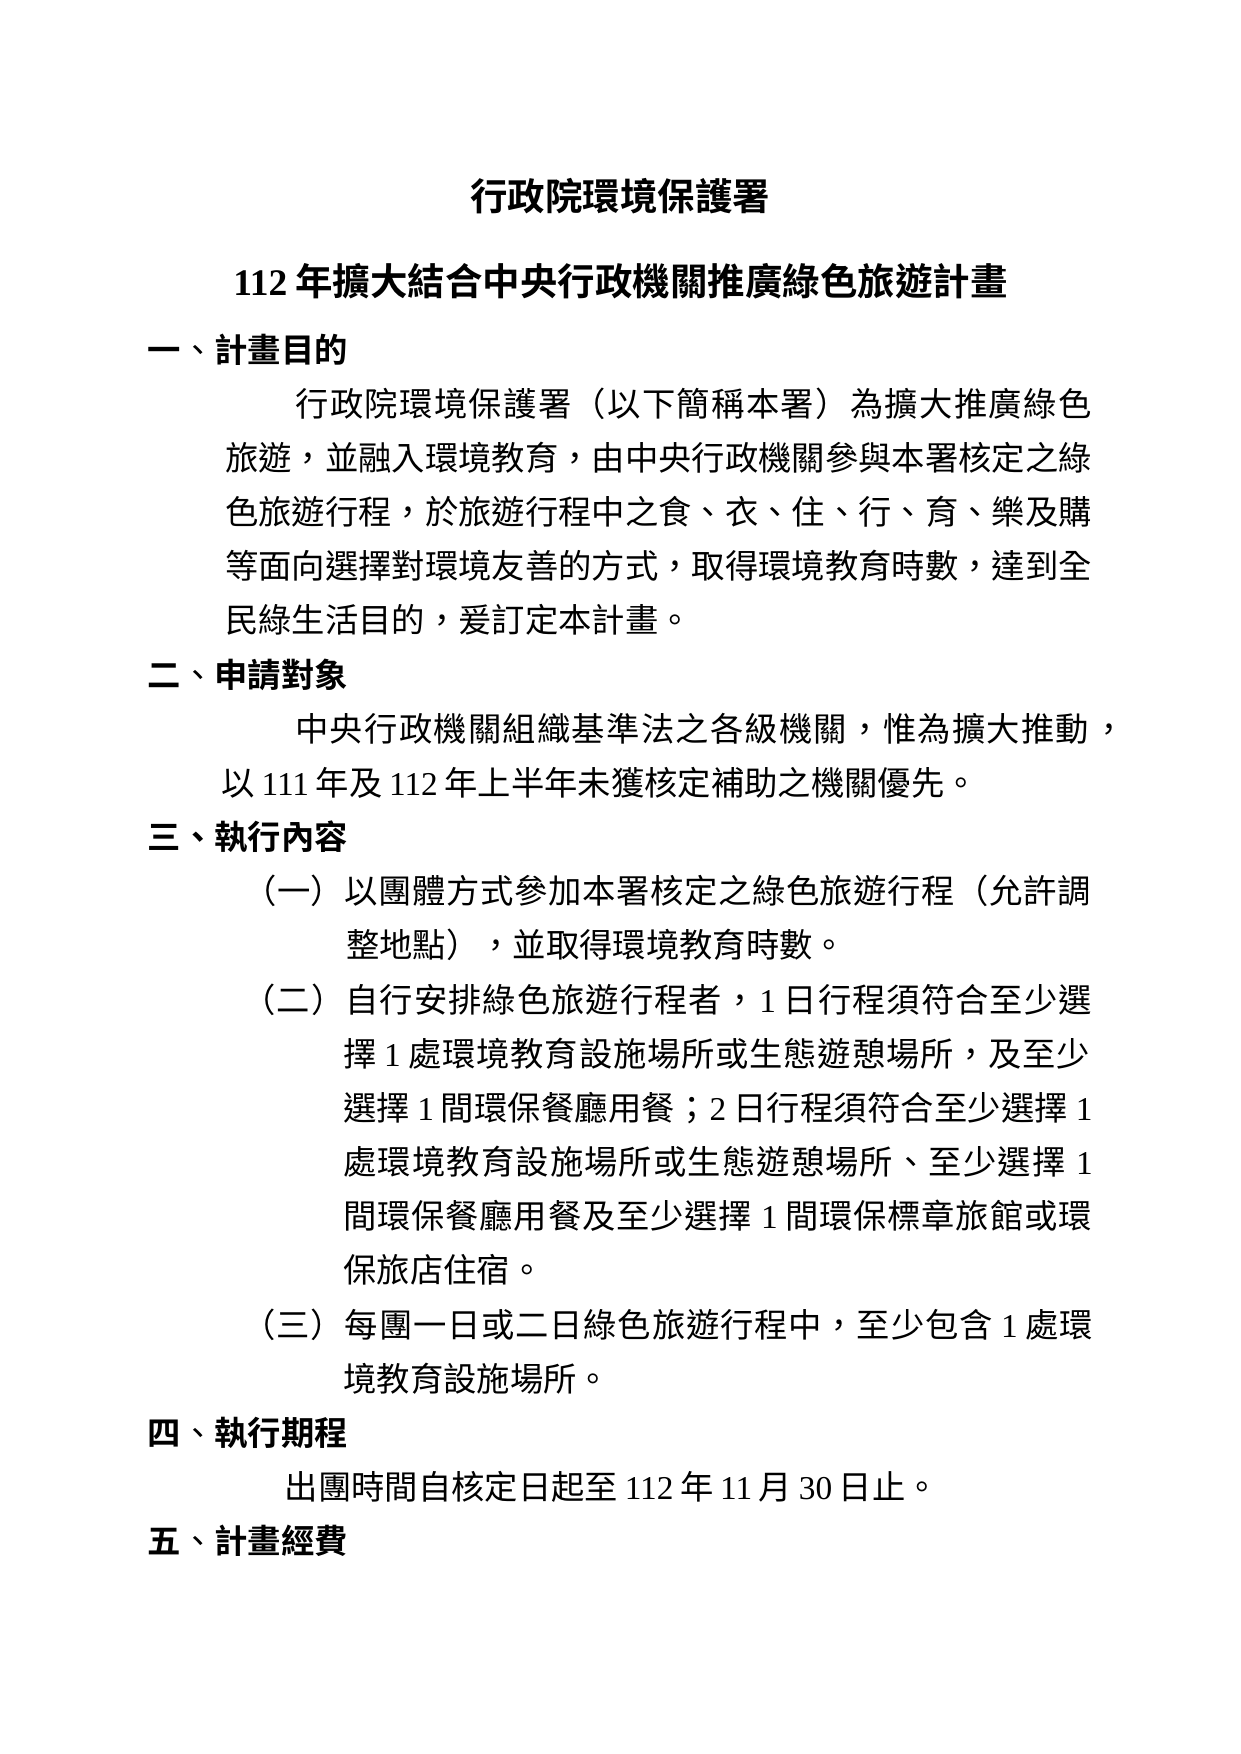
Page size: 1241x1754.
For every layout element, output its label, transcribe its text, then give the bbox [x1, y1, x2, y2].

text （一）以團體方式參加本署核定之綠色旅遊行程（允許調整地點），並取得環境教育時數。 [243, 860, 1092, 969]
text 五、計畫經費 [148, 1510, 1092, 1564]
text （三）每團一日或二日綠色旅遊行程中，至少包含1處環境教育設施場所。 [242, 1294, 1092, 1402]
text 四、執行期程 [148, 1402, 1092, 1456]
text 行政院環境保護署（以下簡稱本署）為擴大推廣綠色旅遊，並融入環境教育，由中央行政機關參與本署核定之綠色旅遊行程，於旅遊行程中之食、衣、住、行、育、樂及購等面向選擇對環境友善的方式，取得環境教育時數，達到全民綠生活目的，爰訂定本計畫。 [225, 373, 1092, 644]
text 一、計畫目的 [148, 319, 1092, 373]
text 三、執行內容 [148, 806, 1092, 860]
text 行政院環境保護署 [148, 166, 1092, 221]
text 112年擴大結合中央行政機關推廣綠色旅遊計畫 [148, 252, 1092, 306]
text （二）自行安排綠色旅遊行程者，1日行程須符合至少選擇1處環境教育設施場所或生態遊憩場所，及至少選擇1間環保餐廳用餐；2日行程須符合至少選擇1處環境教育設施場所或生態遊憩場所、至少選擇1間環保餐廳用餐及至少選擇1間環保標章旅館或環保旅店住宿。 [242, 969, 1092, 1294]
text 中央行政機關組織基準法之各級機關，惟為擴大推動，以111年及112年上半年未獲核定補助之機關優先。 [221, 698, 1092, 806]
text 二、申請對象 [148, 644, 1092, 698]
text 出團時間自核定日起至112年11月30日止。 [204, 1456, 1092, 1510]
